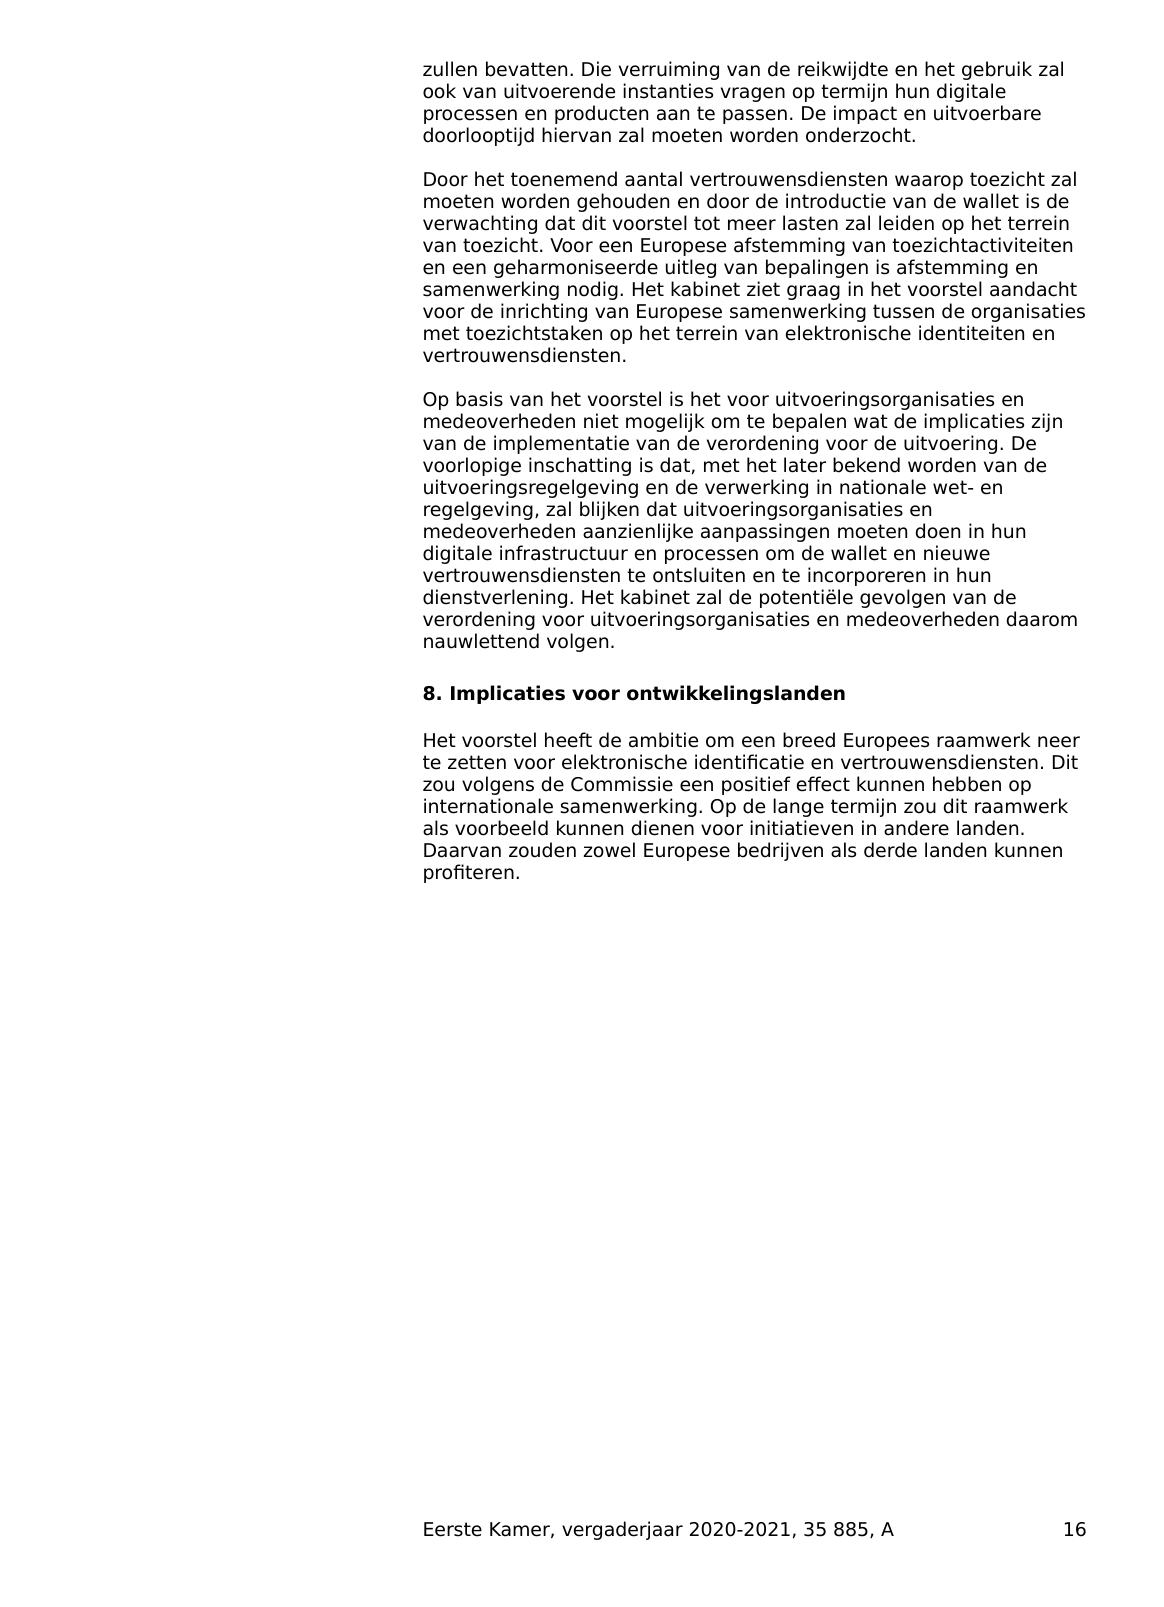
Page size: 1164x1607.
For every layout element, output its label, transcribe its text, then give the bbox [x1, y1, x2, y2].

subtitle 8. Implicaties voor ontwikkelingslanden [422, 683, 1087, 705]
text Het voorstel heeft de ambitie om een breed Europees raamwerk neer te zetten voor elektronische identificatie en vertrouwensdiensten. Dit zou volgens de Commissie een positief effect kunnen hebben op internationale samenwerking. Op de lange termijn zou dit raamwerk als voorbeeld kunnen dienen voor initiatieven in andere landen. Daarvan zouden zowel Europese bedrijven als derde landen kunnen profiteren. [422, 730, 1087, 884]
text Op basis van het voorstel is het voor uitvoeringsorganisaties en medeoverheden niet mogelijk om te bepalen wat de implicaties zijn van de implementatie van de verordening voor de uitvoering. De voorlopige inschatting is dat, met het later bekend worden van de uitvoeringsregelgeving en de verwerking in nationale wet- en regelgeving, zal blijken dat uitvoeringsorganisaties en medeoverheden aanzienlijke aanpassingen moeten doen in hun digitale infrastructuur en processen om de wallet en nieuwe vertrouwensdiensten te ontsluiten en te incorporeren in hun dienstverlening. Het kabinet zal de potentiële gevolgen van de verordening voor uitvoeringsorganisaties en medeoverheden daarom nauwlettend volgen. [422, 389, 1087, 653]
text zullen bevatten. Die verruiming van de reikwijdte en het gebruik zal ook van uitvoerende instanties vragen op termijn hun digitale processen en producten aan te passen. De impact en uitvoerbare doorlooptijd hiervan zal moeten worden onderzocht. [422, 59, 1087, 147]
text Door het toenemend aantal vertrouwensdiensten waarop toezicht zal moeten worden gehouden en door de introductie van de wallet is de verwachting dat dit voorstel tot meer lasten zal leiden op het terrein van toezicht. Voor een Europese afstemming van toezichtactiviteiten en een geharmoniseerde uitleg van bepalingen is afstemming en samenwerking nodig. Het kabinet ziet graag in het voorstel aandacht voor de inrichting van Europese samenwerking tussen de organisaties met toezichtstaken op het terrein van elektronische identiteiten en vertrouwensdiensten. [422, 169, 1087, 367]
